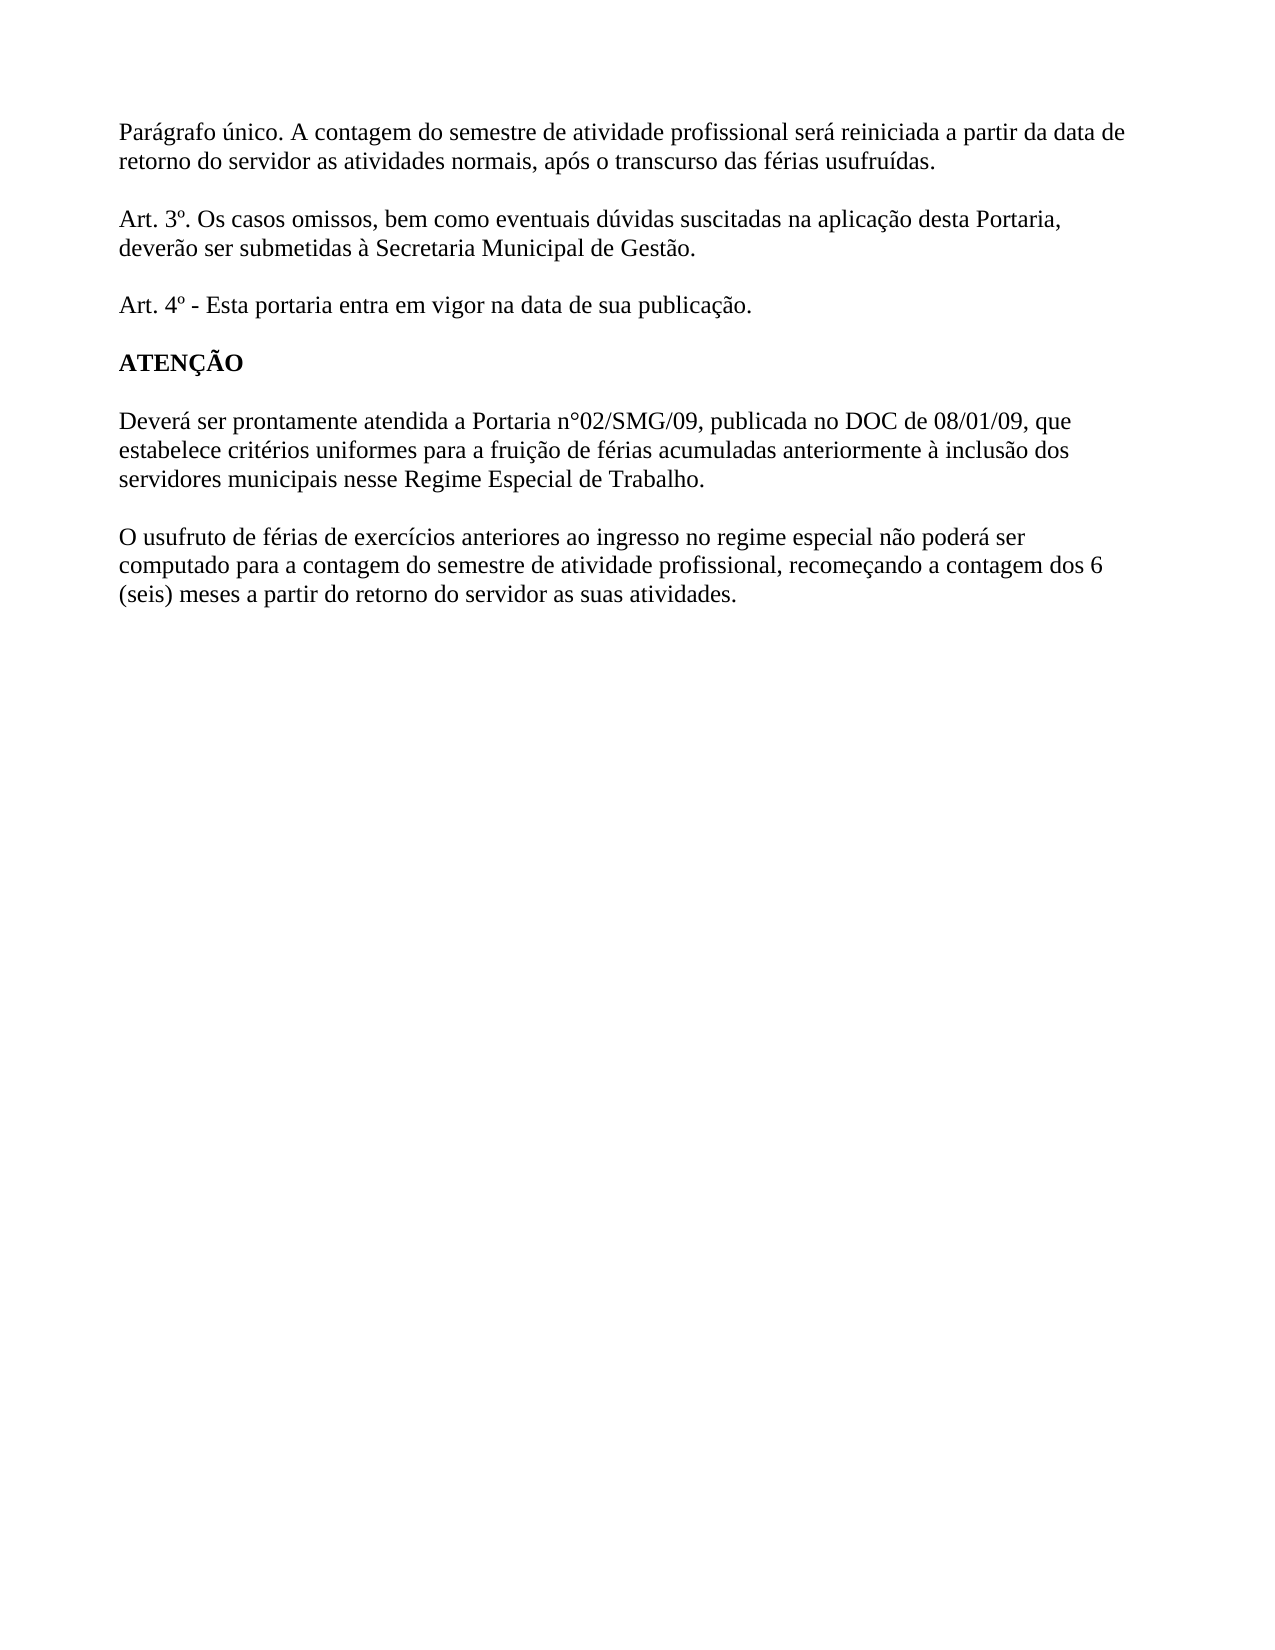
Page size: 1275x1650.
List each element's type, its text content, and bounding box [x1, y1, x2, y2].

text ATENÇÃO [119, 348, 1150, 377]
text Deverá ser prontamente atendida a Portaria n°02/SMG/09, publicada no DOC de 08/01/09, que estabelece critérios uniformes para a fruição de férias acumuladas anteriormente à inclusão dos servidores municipais nesse Regime Especial de Trabalho. [119, 406, 1127, 493]
text Art. 3º. Os casos omissos, bem como eventuais dúvidas suscitadas na aplicação desta Portaria, deverão ser submetidas à Secretaria Municipal de Gestão. [119, 204, 1081, 262]
text O usufruto de férias de exercícios anteriores ao ingresso no regime especial não poderá ser computado para a contagem do semestre de atividade profissional, recomeçando a contagem dos 6 (seis) meses a partir do retorno do servidor as suas atividades. [119, 522, 1137, 608]
text Parágrafo único. A contagem do semestre de atividade profissional será reiniciada a partir da data de retorno do servidor as atividades normais, após o transcurso das férias usufruídas. [119, 117, 1150, 175]
text Art. 4º - Esta portaria entra em vigor na data de sua publicação. [119, 291, 1150, 319]
